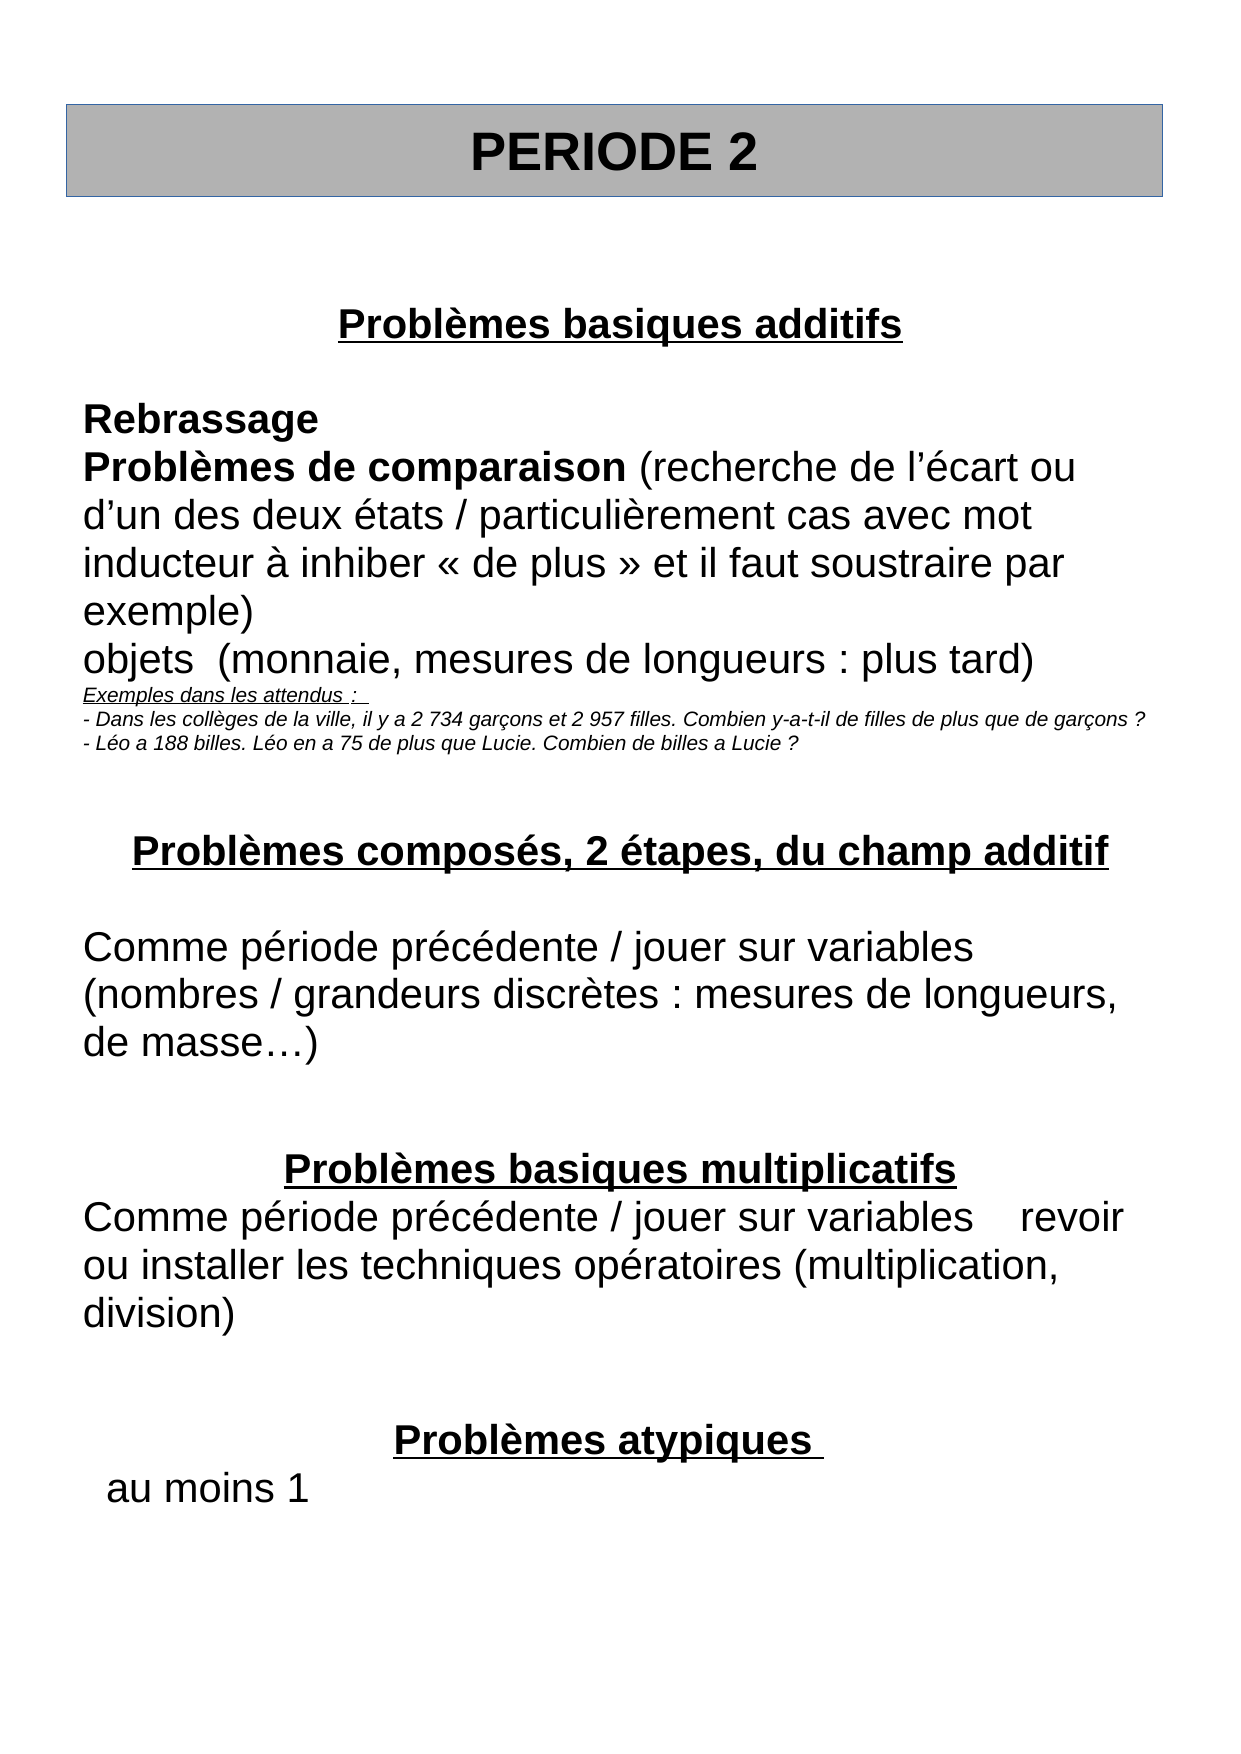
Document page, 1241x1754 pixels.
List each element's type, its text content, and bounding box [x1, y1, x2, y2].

text Comme période précédente / jouer sur variables (nombres / grandeurs discrètes : mesures de longueurs, de masse…) [83, 922, 1157, 1066]
text Problèmes de comparaison (recherche de l’écart ou d’un des deux états / particulièrement cas avec mot inducteur à inhiber « de plus » et il faut soustraire par exemple) [83, 443, 1157, 634]
text - Dans les collèges de la ville, il y a 2 734 garçons et 2 957 filles. Combien y-a-t-il de filles de plus que de garçons ? [83, 706, 1157, 730]
text Comme période précédente / jouer sur variables revoir ou installer les techniques opératoires (multiplication, division) [83, 1193, 1157, 1337]
text au moins 1 [83, 1464, 1157, 1512]
text Rebrassage [83, 395, 1157, 443]
text Problèmes basiques additifs [83, 299, 1157, 347]
text Problèmes atypiques [83, 1416, 1157, 1464]
text - Léo a 188 billes. Léo en a 75 de plus que Lucie. Combien de billes a Lucie ? [83, 730, 1157, 754]
text Problèmes composés, 2 étapes, du champ additif [83, 826, 1157, 874]
text objets (monnaie, mesures de longueurs : plus tard) [83, 634, 1157, 682]
text Exemples dans les attendus : [83, 682, 1157, 706]
text Problèmes basiques multiplicatifs [83, 1145, 1157, 1193]
